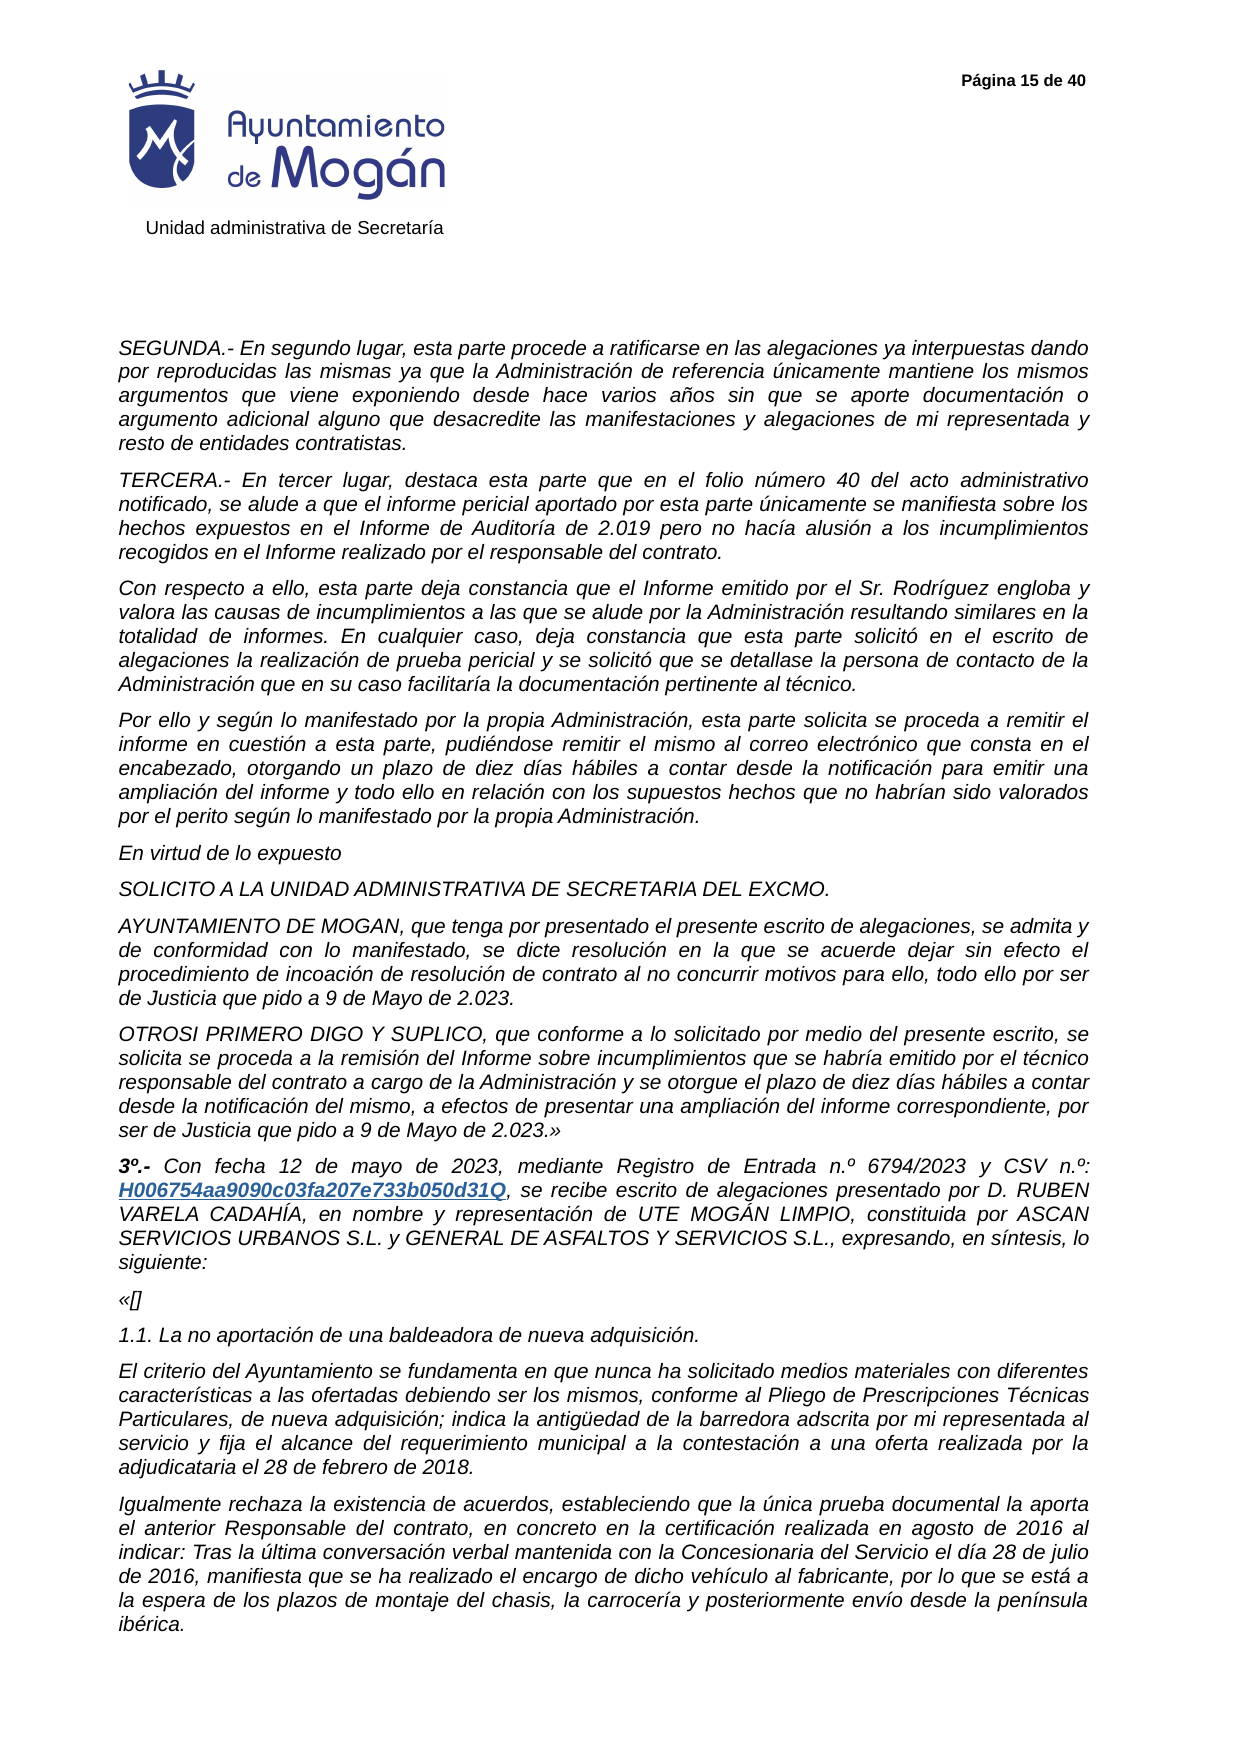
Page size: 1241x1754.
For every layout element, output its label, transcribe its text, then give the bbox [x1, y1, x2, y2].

text SOLICITO A LA UNIDAD ADMINISTRATIVA DE SECRETARIA DEL EXCMO. [118, 877, 1092, 901]
text SEGUNDA.- En segundo lugar, esta parte procede a ratificarse en las alegaciones ya interpuestas dando por reproducidas las mismas ya que la Administración de referencia únicamente mantiene los mismos argumentos que viene exponiendo desde hace varios años sin que se aporte documentación o argumento adicional alguno que desacredite las manifestaciones y alegaciones de mi representada y resto de entidades contratistas. [118, 335, 1092, 455]
text Por ello y según lo manifestado por la propia Administración, esta parte solicita se proceda a remitir el informe en cuestión a esta parte, pudiéndose remitir el mismo al correo electrónico que consta en el encabezado, otorgando un plazo de diez días hábiles a contar desde la notificación para emitir una ampliación del informe y todo ello en relación con los supuestos hechos que no habrían sido valorados por el perito según lo manifestado por la propia Administración. [118, 708, 1092, 828]
text 3º.- Con fecha 12 de mayo de 2023, mediante Registro de Entrada n.º 6794/2023 y CSV n.º: H006754aa9090c03fa207e733b050d31Q, se recibe escrito de alegaciones presentado por D. RUBEN VARELA CADAHÍA, en nombre y representación de UTE MOGÁN LIMPIO, constituida por ASCAN SERVICIOS URBANOS S.L. y GENERAL DE ASFALTOS Y SERVICIOS S.L., expresando, en síntesis, lo siguiente: [118, 1154, 1092, 1274]
picture [128, 70, 445, 206]
text «[] [118, 1286, 1092, 1310]
text En virtud de lo expuesto [118, 841, 1092, 864]
text AYUNTAMIENTO DE MOGAN, que tenga por presentado el presente escrito de alegaciones, se admita y de conformidad con lo manifestado, se dicte resolución en la que se acuerde dejar sin efecto el procedimiento de incoación de resolución de contrato al no concurrir motivos para ello, todo ello por ser de Justicia que pido a 9 de Mayo de 2.023. [118, 913, 1092, 1009]
text OTROSI PRIMERO DIGO Y SUPLICO, que conforme a lo solicitado por medio del presente escrito, se solicita se proceda a la remisión del Informe sobre incumplimientos que se habría emitido por el técnico responsable del contrato a cargo de la Administración y se otorgue el plazo de diez días hábiles a contar desde la notificación del mismo, a efectos de presentar una ampliación del informe correspondiente, por ser de Justicia que pido a 9 de Mayo de 2.023.» [118, 1022, 1092, 1142]
text Igualmente rechaza la existencia de acuerdos, estableciendo que la única prueba documental la aporta el anterior Responsable del contrato, en concreto en la certificación realizada en agosto de 2016 al indicar: Tras la última conversación verbal mantenida con la Concesionaria del Servicio el día 28 de julio de 2016, manifiesta que se ha realizado el encargo de dicho vehículo al fabricante, por lo que se está a la espera de los plazos de montaje del chasis, la carrocería y posteriormente envío desde la península ibérica. [118, 1492, 1092, 1635]
text 1.1. La no aportación de una baldeadora de nueva adquisición. [118, 1323, 1092, 1347]
text TERCERA.- En tercer lugar, destaca esta parte que en el folio número 40 del acto administrativo notificado, se alude a que el informe pericial aportado por esta parte únicamente se manifiesta sobre los hechos expuestos en el Informe de Auditoría de 2.019 pero no hacía alusión a los incumplimientos recogidos en el Informe realizado por el responsable del contrato. [118, 468, 1092, 563]
text El criterio del Ayuntamiento se fundamenta en que nunca ha solicitado medios materiales con diferentes características a las ofertadas debiendo ser los mismos, conforme al Pliego de Prescripciones Técnicas Particulares, de nueva adquisición; indica la antigüedad de la barredora adscrita por mi representada al servicio y fija el alcance del requerimiento municipal a la contestación a una oferta realizada por la adjudicataria el 28 de febrero de 2018. [118, 1359, 1092, 1479]
text Con respecto a ello, esta parte deja constancia que el Informe emitido por el Sr. Rodríguez engloba y valora las causas de incumplimientos a las que se alude por la Administración resultando similares en la totalidad de informes. En cualquier caso, deja constancia que esta parte solicitó en el escrito de alegaciones la realización de prueba pericial y se solicitó que se detallase la persona de contacto de la Administración que en su caso facilitaría la documentación pertinente al técnico. [118, 576, 1092, 696]
